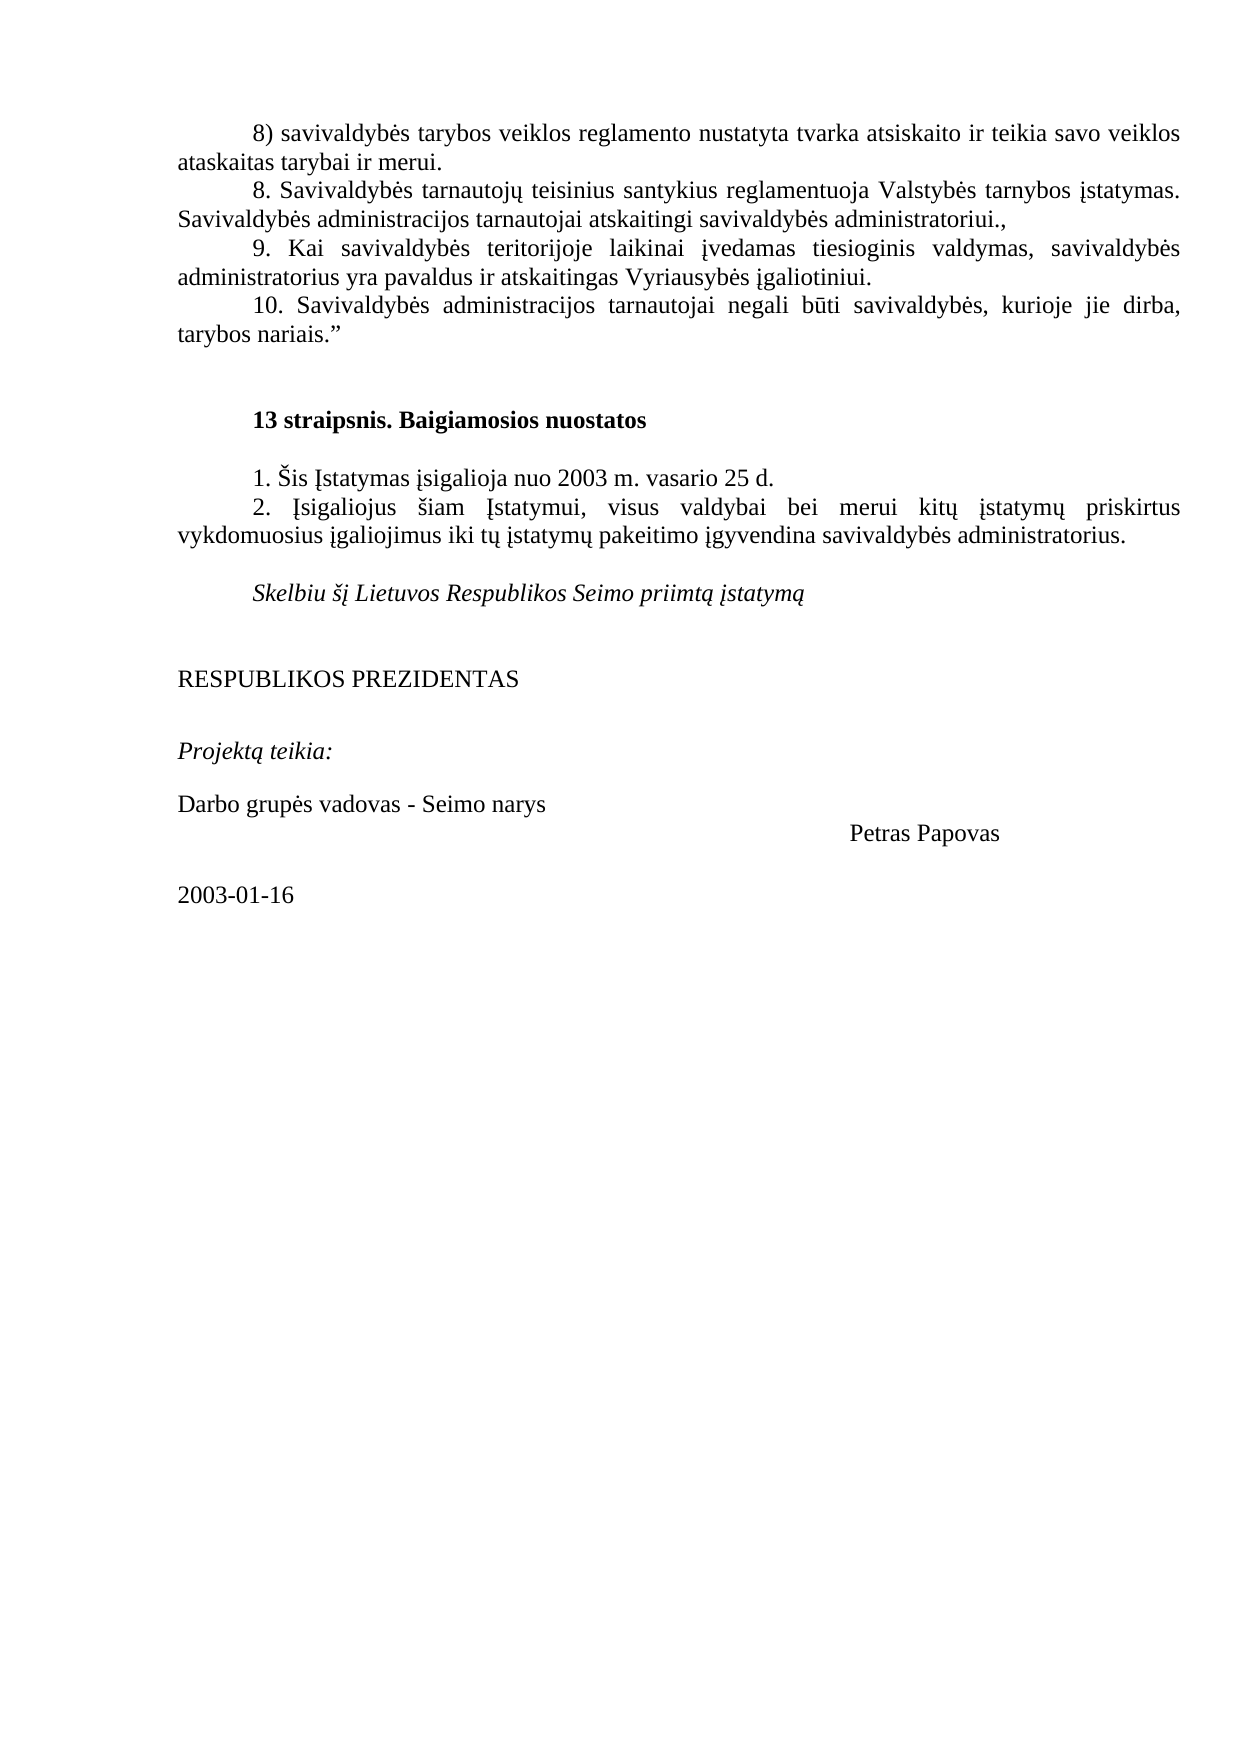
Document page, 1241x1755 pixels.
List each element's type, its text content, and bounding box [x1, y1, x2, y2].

text 2. Įsigaliojus šiam Įstatymui, visus valdybai bei merui kitų įstatymų priskirtus vykdomuosius įgaliojimus iki tų įstatymų pakeitimo įgyvendina savivaldybės administratorius. [177, 492, 1181, 549]
text 9. Kai savivaldybės teritorijoje laikinai įvedamas tiesioginis valdymas, savivaldybės administratorius yra pavaldus ir atskaitingas Vyriausybės įgaliotiniui. [177, 233, 1181, 291]
text Projektą teikia: [177, 736, 1181, 765]
table_header [602, 818, 838, 852]
table_header [177, 818, 602, 852]
table_header Petras Papovas [838, 818, 1204, 852]
text 13 straipsnis. Baigiamosios nuostatos [177, 406, 1181, 434]
text 2003-01-16 [177, 881, 1181, 909]
text RESPUBLIKOS PREZIDENTAS [177, 664, 1181, 693]
text 10. Savivaldybės administracijos tarnautojai negali būti savivaldybės, kurioje jie dirba, tarybos nariais.” [177, 291, 1181, 348]
text 8. Savivaldybės tarnautojų teisinius santykius reglamentuoja Valstybės tarnybos įstatymas. Savivaldybės administracijos tarnautojai atskaitingi savivaldybės administratoriui., [177, 176, 1181, 233]
text Skelbiu šį Lietuvos Respublikos Seimo priimtą įstatymą [177, 578, 1181, 607]
text 1. Šis Įstatymas įsigalioja nuo 2003 m. vasario 25 d. [177, 463, 1181, 492]
text 8) savivaldybės tarybos veiklos reglamento nustatyta tvarka atsiskaito ir teikia savo veiklos ataskaitas tarybai ir merui. [177, 118, 1181, 176]
text Darbo grupės vadovas - Seimo narys [177, 789, 1181, 818]
